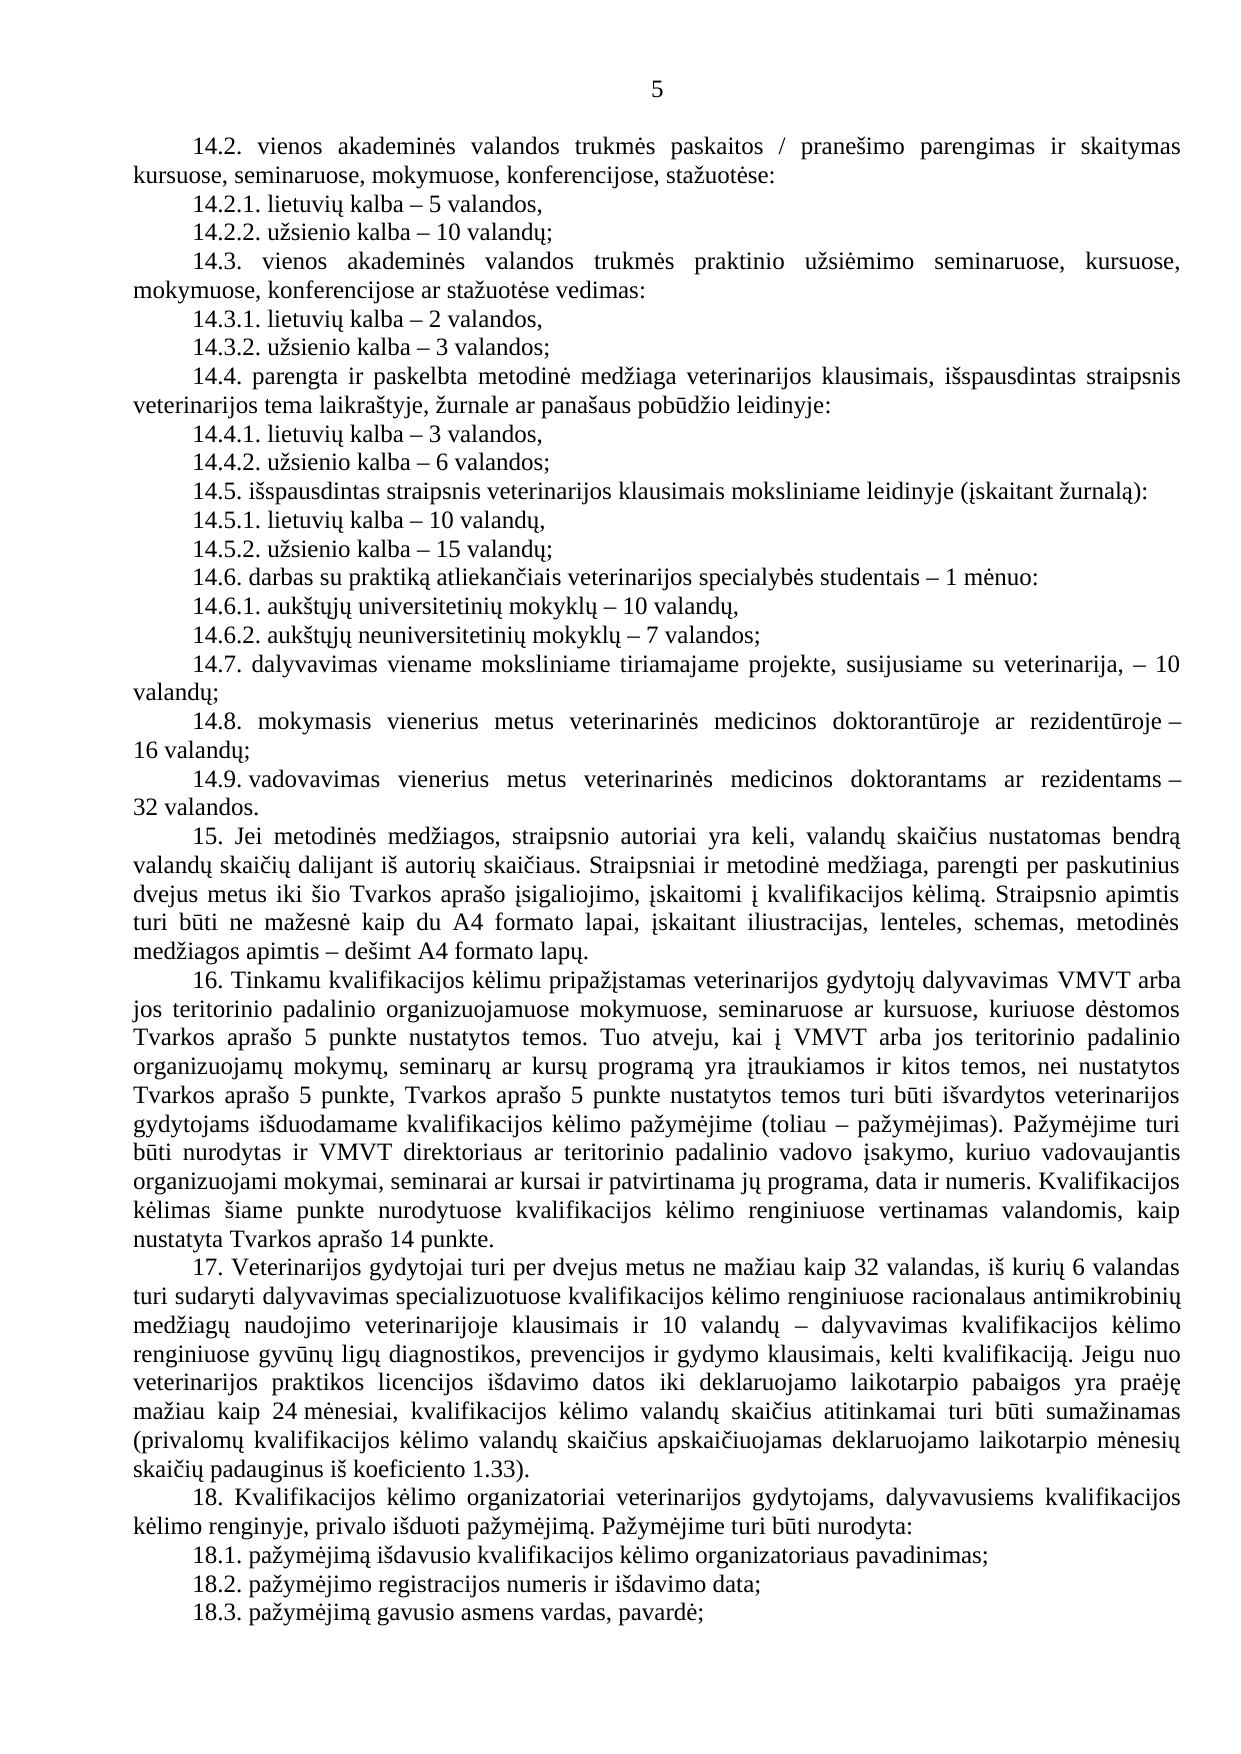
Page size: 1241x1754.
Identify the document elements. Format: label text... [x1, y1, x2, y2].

text 14.4.2. užsienio kalba – 6 valandos; [133, 447, 1181, 476]
text 14.9. vadovavimas vienerius metus veterinarinės medicinos doktorantams ar rezidentams – 32 valandos. [133, 764, 1181, 821]
text 18.3. pažymėjimą gavusio asmens vardas, pavardė; [133, 1597, 1181, 1626]
text 14.6.2. aukštųjų neuniversitetinių mokyklų – 7 valandos; [133, 620, 1181, 649]
text 15. Jei metodinės medžiagos, straipsnio autoriai yra keli, valandų skaičius nustatomas bendrą valandų skaičių dalijant iš autorių skaičiaus. Straipsniai ir metodinė medžiaga, parengti per paskutinius dvejus metus iki šio Tvarkos aprašo įsigaliojimo, įskaitomi į kvalifikacijos kėlimą. Straipsnio apimtis turi būti ne mažesnė kaip du A4 formato lapai, įskaitant iliustracijas, lenteles, schemas, metodinės medžiagos apimtis – dešimt A4 formato lapų. [133, 821, 1181, 965]
text 14.7. dalyvavimas viename moksliniame tiriamajame projekte, susijusiame su veterinarija, – 10 valandų; [133, 649, 1181, 706]
text 14.3.2. užsienio kalba – 3 valandos; [133, 332, 1181, 361]
text 18.2. pažymėjimo registracijos numeris ir išdavimo data; [133, 1569, 1181, 1597]
text 14.2.2. užsienio kalba – 10 valandų; [133, 217, 1181, 246]
text 14.6. darbas su praktiką atliekančiais veterinarijos specialybės studentais – 1 mėnuo: [133, 562, 1181, 591]
text 14.8. mokymasis vienerius metus veterinarinės medicinos doktorantūroje ar rezidentūroje – 16 valandų; [133, 706, 1181, 764]
text 14.4. parengta ir paskelbta metodinė medžiaga veterinarijos klausimais, išspausdintas straipsnis veterinarijos tema laikraštyje, žurnale ar panašaus pobūdžio leidinyje: [133, 361, 1181, 419]
text 14.5.2. užsienio kalba – 15 valandų; [133, 534, 1181, 562]
text 14.5.1. lietuvių kalba – 10 valandų, [133, 505, 1181, 534]
text 14.3.1. lietuvių kalba – 2 valandos, [133, 304, 1181, 332]
text 14.2.1. lietuvių kalba – 5 valandos, [133, 189, 1181, 217]
text 14.6.1. aukštųjų universitetinių mokyklų – 10 valandų, [133, 591, 1181, 620]
text 18. Kvalifikacijos kėlimo organizatoriai veterinarijos gydytojams, dalyvavusiems kvalifikacijos kėlimo renginyje, privalo išduoti pažymėjimą. Pažymėjime turi būti nurodyta: [133, 1482, 1181, 1540]
text 14.3. vienos akademinės valandos trukmės praktinio užsiėmimo seminaruose, kursuose, mokymuose, konferencijose ar stažuotėse vedimas: [133, 246, 1181, 304]
text 14.5. išspausdintas straipsnis veterinarijos klausimais moksliniame leidinyje (įskaitant žurnalą): [133, 476, 1181, 505]
text 17. Veterinarijos gydytojai turi per dvejus metus ne mažiau kaip 32 valandas, iš kurių 6 valandas turi sudaryti dalyvavimas specializuotuose kvalifikacijos kėlimo renginiuose racionalaus antimikrobinių medžiagų naudojimo veterinarijoje klausimais ir 10 valandų – dalyvavimas kvalifikacijos kėlimo renginiuose gyvūnų ligų diagnostikos, prevencijos ir gydymo klausimais, kelti kvalifikaciją. Jeigu nuo veterinarijos praktikos licencijos išdavimo datos iki deklaruojamo laikotarpio pabaigos yra praėję mažiau kaip 24 mėnesiai, kvalifikacijos kėlimo valandų skaičius atitinkamai turi būti sumažinamas (privalomų kvalifikacijos kėlimo valandų skaičius apskaičiuojamas deklaruojamo laikotarpio mėnesių skaičių padauginus iš koeficiento 1.33). [133, 1252, 1181, 1482]
text 16. Tinkamu kvalifikacijos kėlimu pripažįstamas veterinarijos gydytojų dalyvavimas VMVT arba jos teritorinio padalinio organizuojamuose mokymuose, seminaruose ar kursuose, kuriuose dėstomos Tvarkos aprašo 5 punkte nustatytos temos. Tuo atveju, kai į VMVT arba jos teritorinio padalinio organizuojamų mokymų, seminarų ar kursų programą yra įtraukiamos ir kitos temos, nei nustatytos Tvarkos aprašo 5 punkte, Tvarkos aprašo 5 punkte nustatytos temos turi būti išvardytos veterinarijos gydytojams išduodamame kvalifikacijos kėlimo pažymėjime (toliau – pažymėjimas). Pažymėjime turi būti nurodytas ir VMVT direktoriaus ar teritorinio padalinio vadovo įsakymo, kuriuo vadovaujantis organizuojami mokymai, seminarai ar kursai ir patvirtinama jų programa, data ir numeris. Kvalifikacijos kėlimas šiame punkte nurodytuose kvalifikacijos kėlimo renginiuose vertinamas valandomis, kaip nustatyta Tvarkos aprašo 14 punkte. [133, 965, 1181, 1252]
text 14.2. vienos akademinės valandos trukmės paskaitos / pranešimo parengimas ir skaitymas kursuose, seminaruose, mokymuose, konferencijose, stažuotėse: [133, 131, 1181, 189]
text 18.1. pažymėjimą išdavusio kvalifikacijos kėlimo organizatoriaus pavadinimas; [133, 1540, 1181, 1569]
text 14.4.1. lietuvių kalba – 3 valandos, [133, 419, 1181, 447]
